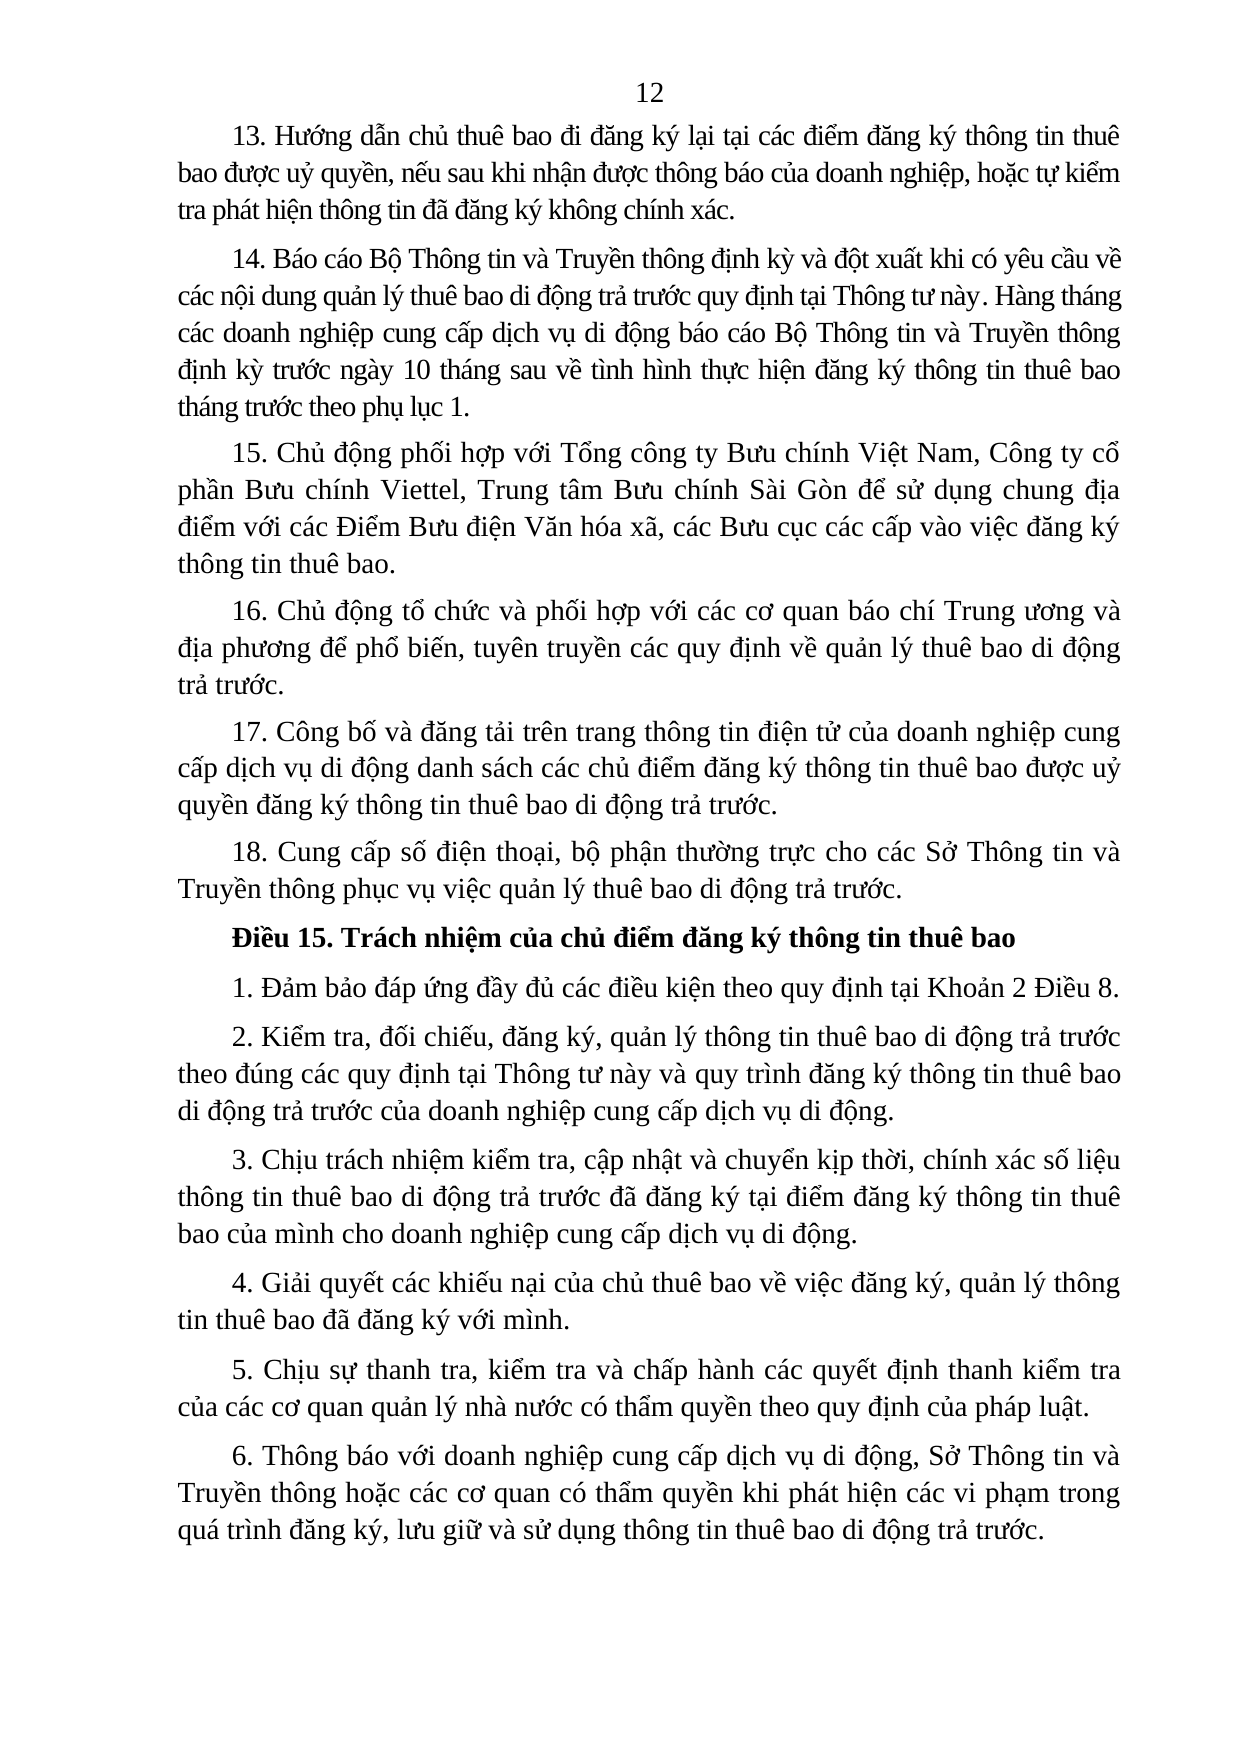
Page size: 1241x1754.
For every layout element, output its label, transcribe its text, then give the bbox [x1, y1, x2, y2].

text 4. Giải quyết các khiếu nại của chủ thuê bao về việc đăng ký, quản lý thông tin thuê bao đã đăng ký với mình. [177, 1266, 1122, 1336]
text 6. Thông báo với doanh nghiệp cung cấp dịch vụ di động, Sở Thông tin và Truyền thông hoặc các cơ quan có thẩm quyền khi phát hiện các vi phạm trong quá trình đăng ký, lưu giữ và sử dụng thông tin thuê bao di động trả trước. [177, 1438, 1122, 1545]
text 5. Chịu sự thanh tra, kiểm tra và chấp hành các quyết định thanh kiểm tra của các cơ quan quản lý nhà nước có thẩm quyền theo quy định của pháp luật. [177, 1352, 1122, 1422]
text 16. Chủ động tổ chức và phối hợp với các cơ quan báo chí Trung ương và địa phương để phổ biến, tuyên truyền các quy định về quản lý thuê bao di động trả trước. [177, 593, 1122, 700]
text 13. Hướng dẫn chủ thuê bao đi đăng ký lại tại các điểm đăng ký thông tin thuê bao được uỷ quyền, nếu sau khi nhận được thông báo của doanh nghiệp, hoặc tự kiểm tra phát hiện thông tin đã đăng ký không chính xác. [177, 118, 1122, 225]
text 3. Chịu trách nhiệm kiểm tra, cập nhật và chuyển kịp thời, chính xác số liệu thông tin thuê bao di động trả trước đã đăng ký tại điểm đăng ký thông tin thuê bao của mình cho doanh nghiệp cung cấp dịch vụ di động. [177, 1142, 1122, 1250]
text 18. Cung cấp số điện thoại, bộ phận thường trực cho các Sở Thông tin và Truyền thông phục vụ việc quản lý thuê bao di động trả trước. [177, 834, 1122, 905]
text Điều 15. Trách nhiệm của chủ điểm đăng ký thông tin thuê bao [177, 921, 1122, 954]
text 15. Chủ động phối hợp với Tổng công ty Bưu chính Việt Nam, Công ty cổ phần Bưu chính Viettel, Trung tâm Bưu chính Sài Gòn để sử dụng chung địa điểm với các Điểm Bưu điện Văn hóa xã, các Bưu cục các cấp vào việc đăng ký thông tin thuê bao. [177, 436, 1122, 580]
text 2. Kiểm tra, đối chiếu, đăng ký, quản lý thông tin thuê bao di động trả trước theo đúng các quy định tại Thông tư này và quy trình đăng ký thông tin thuê bao di động trả trước của doanh nghiệp cung cấp dịch vụ di động. [177, 1019, 1122, 1127]
text 17. Công bố và đăng tải trên trang thông tin điện tử của doanh nghiệp cung cấp dịch vụ di động danh sách các chủ điểm đăng ký thông tin thuê bao được uỷ quyền đăng ký thông tin thuê bao di động trả trước. [177, 714, 1122, 821]
text 1. Đảm bảo đáp ứng đầy đủ các điều kiện theo quy định tại Khoản 2 Điều 8. [177, 970, 1122, 1003]
text 14. Báo cáo Bộ Thông tin và Truyền thông định kỳ và đột xuất khi có yêu cầu về các nội dung quản lý thuê bao di động trả trước quy định tại Thông tư này. Hàng tháng các doanh nghiệp cung cấp dịch vụ di động báo cáo Bộ Thông tin và Truyền thông định kỳ trước ngày 10 tháng sau về tình hình thực hiện đăng ký thông tin thuê bao tháng trước theo phụ lục 1. [177, 241, 1122, 422]
